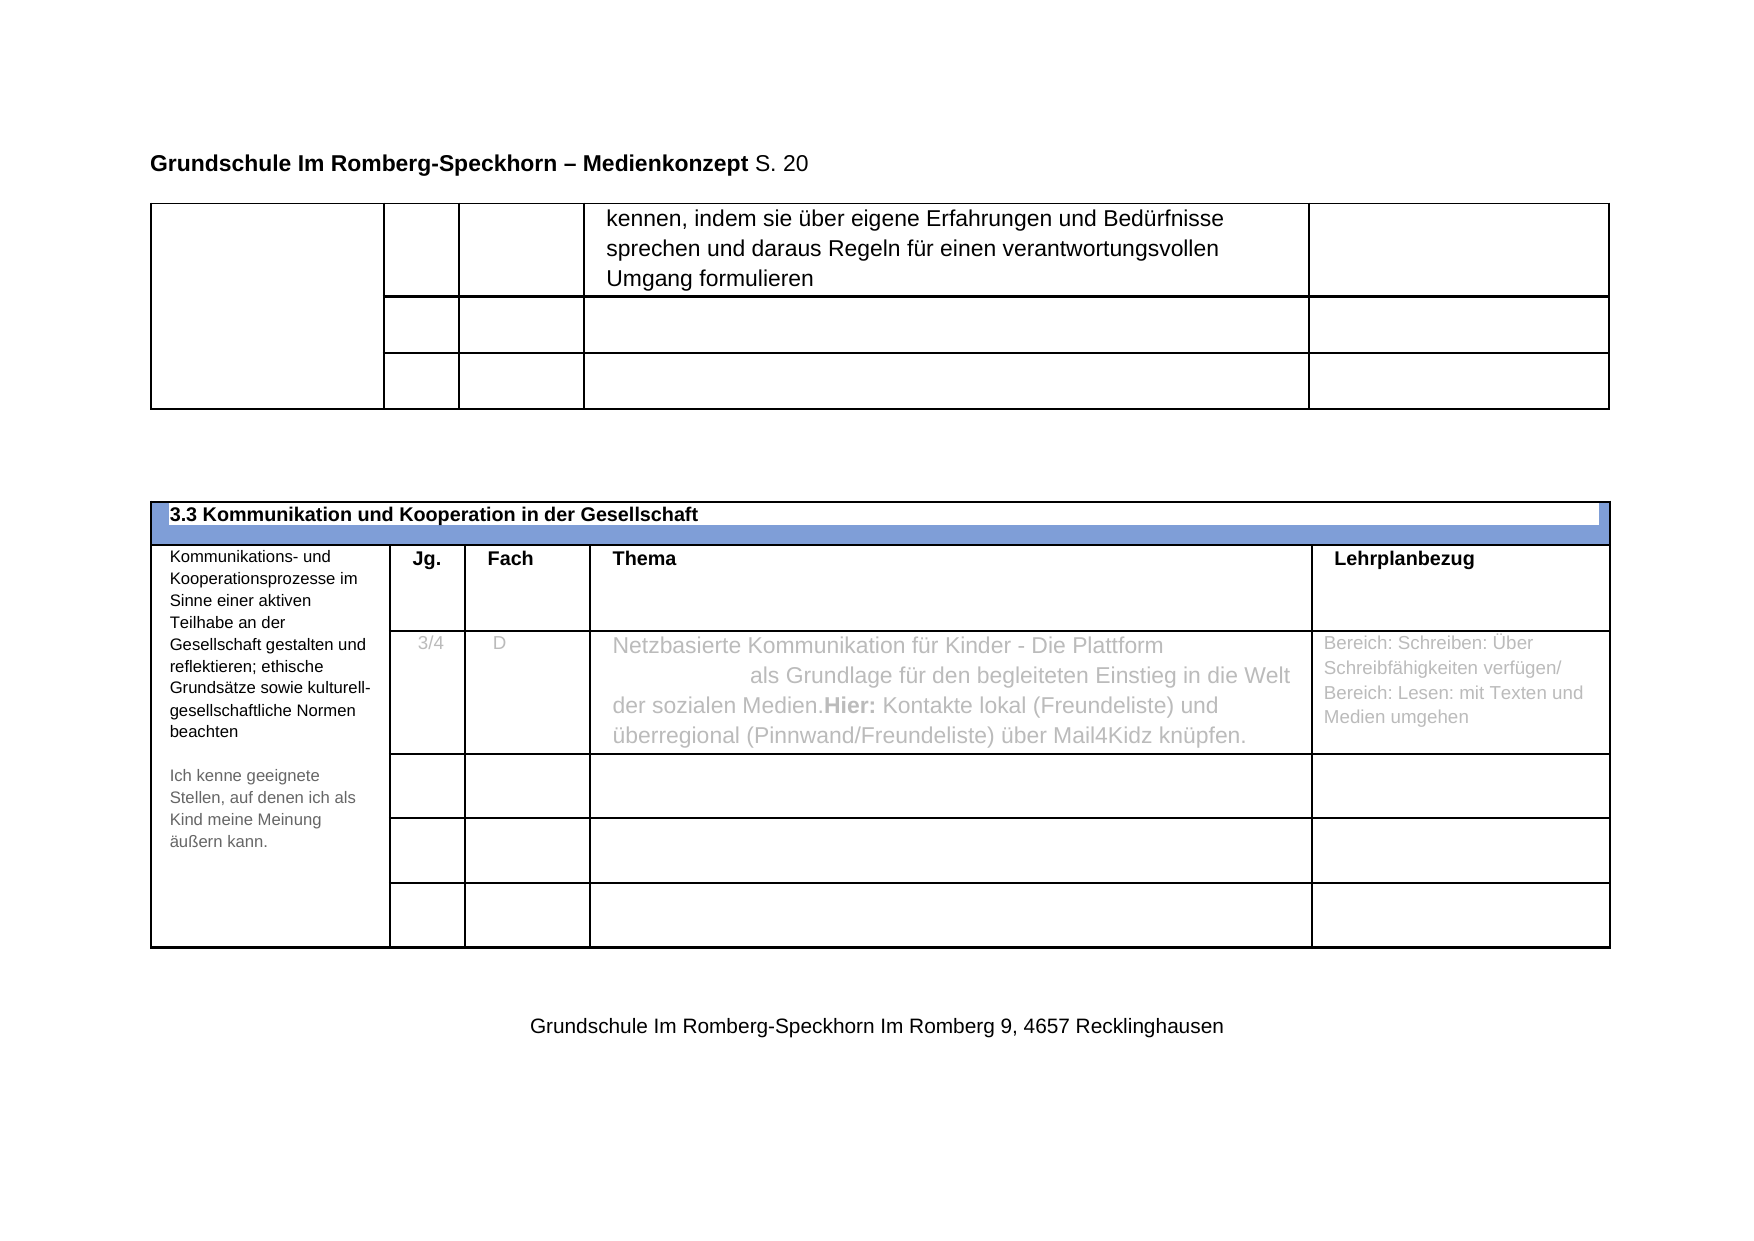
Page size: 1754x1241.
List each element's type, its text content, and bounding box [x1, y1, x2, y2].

table_cell [391, 755, 464, 817]
table_cell [585, 354, 1308, 408]
table_cell [1313, 755, 1609, 817]
table_cell [591, 755, 1311, 817]
table_cell [385, 204, 458, 295]
table_cell [1310, 298, 1608, 352]
table_cell [466, 884, 589, 946]
table_cell [385, 298, 458, 352]
table_cell Jg. [391, 546, 464, 630]
table_cell D [466, 632, 589, 753]
table_cell 3/4 [391, 632, 464, 753]
table_cell [460, 204, 583, 295]
table_cell Fach [466, 546, 589, 630]
table_cell [1313, 884, 1609, 946]
table_cell Netzbasierte Kommunikation für Kinder - Die Plattform Mail4Kidz.de als Grundlage für den begleiteten Einstieg in die Welt der sozialen Medien.Hier: Kontakte lokal (Freundeliste) und überregional (Pinnwand/Freundeliste) über Mail4Kidz knüpfen. [591, 632, 1311, 753]
table_cell [391, 884, 464, 946]
table_cell [1310, 354, 1608, 408]
table_cell [385, 354, 458, 408]
table_cell [1310, 204, 1608, 295]
table_cell Lehrplanbezug [1313, 546, 1609, 630]
table_cell [591, 884, 1311, 946]
table_cell [466, 755, 589, 817]
table_cell Kommunikations- und Kooperationsprozesse im Sinne einer aktiven Teilhabe an der Gesellschaft gestalten und reflektieren; ethische Grundsätze sowie kulturell-gesellschaftliche Normen beachten Ich kenne geeignete Stellen, auf denen ich als Kind meine Meinung äußern kann. [152, 546, 389, 946]
table_cell Thema [591, 546, 1311, 630]
table_cell [391, 819, 464, 882]
table_header 3.3 Kommunikation und Kooperation in der Gesellschaft [152, 503, 1609, 544]
table_cell [460, 298, 583, 352]
table_cell „Cybermobbing“ exemplarisch erläutern, einen verantwortungsbewussten Umgang in/mit sozialen Netzwerken kennen, indem sie über eigene Erfahrungen und Bedürfnisse sprechen und daraus Regeln für einen verantwortungsvollen Umgang formulieren [585, 204, 1308, 295]
table_cell [591, 819, 1311, 882]
table_cell [466, 819, 589, 882]
table_cell [585, 298, 1308, 352]
table_cell [152, 204, 383, 408]
table_cell Bereich: Schreiben: Über Schreibfähigkeiten verfügen/ Bereich: Lesen: mit Texten und Medien umgehen [1313, 632, 1609, 753]
table_cell [1313, 819, 1609, 882]
table_cell [460, 354, 583, 408]
